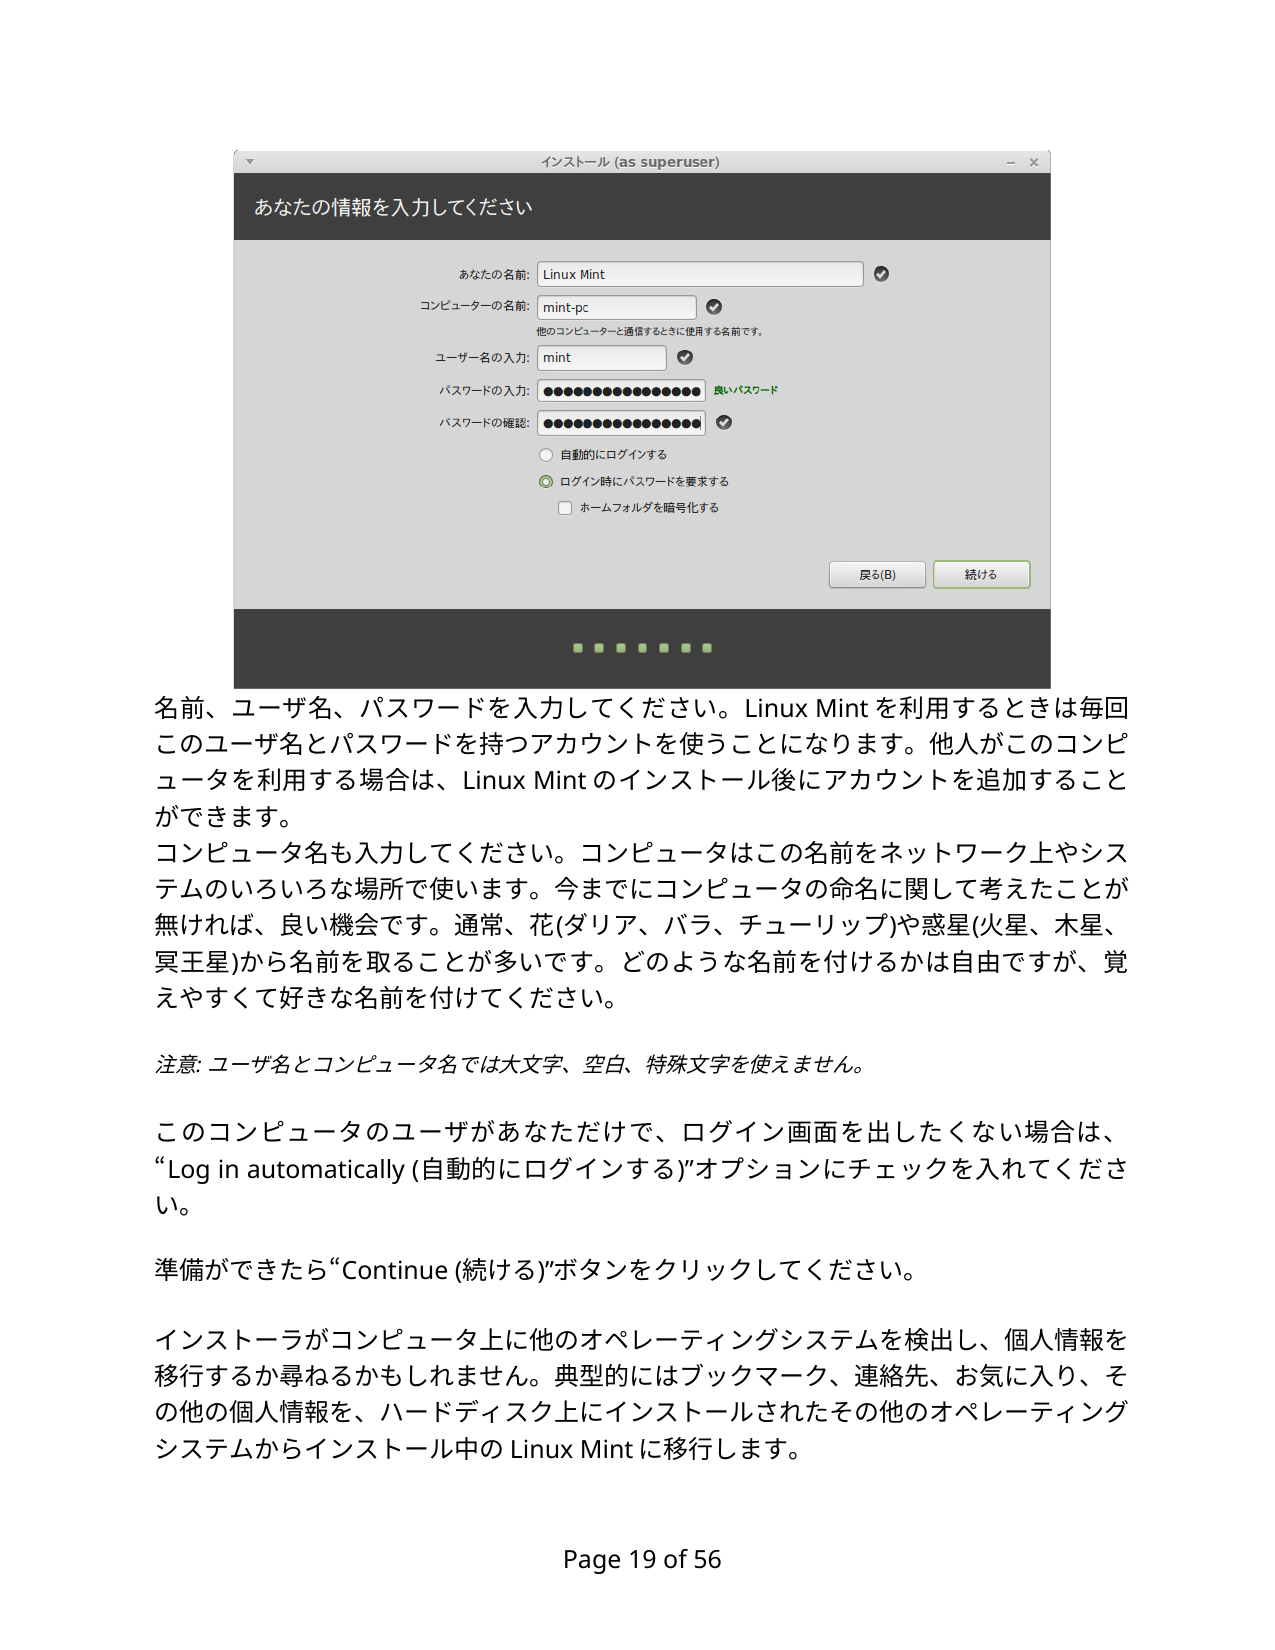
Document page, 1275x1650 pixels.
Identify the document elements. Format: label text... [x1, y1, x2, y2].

picture [233, 150, 1051, 689]
text インストーラがコンピュータ上に他のオペレーティングシステムを検出し、個人情報を移行するか尋ねるかもしれません。典型的にはブックマーク、連絡先、お気に入り、その他の個人情報を、ハードディスク上にインストールされたその他のオペレーティングシステムからインストール中のLinux Mintに移行します。 [154, 1320, 1130, 1465]
text 準備ができたら“Continue (続ける)”ボタンをクリックしてください。 [154, 1250, 1130, 1286]
text 名前、ユーザ名、パスワードを入力してください。Linux Mintを利用するときは毎回このユーザ名とパスワードを持つアカウントを使うことになります。他人がこのコンピュータを利用する場合は、Linux Mintのインストール後にアカウントを追加することができます。 [154, 150, 1130, 833]
text 注意: ユーザ名とコンピュータ名では大文字、空白、特殊文字を使えません。 [154, 1048, 1130, 1079]
text このコンピュータのユーザがあなただけで、ログイン画面を出したくない場合は、“Log in automatically (自動的にログインする)”オプションにチェックを入れてください。 [154, 1113, 1130, 1222]
